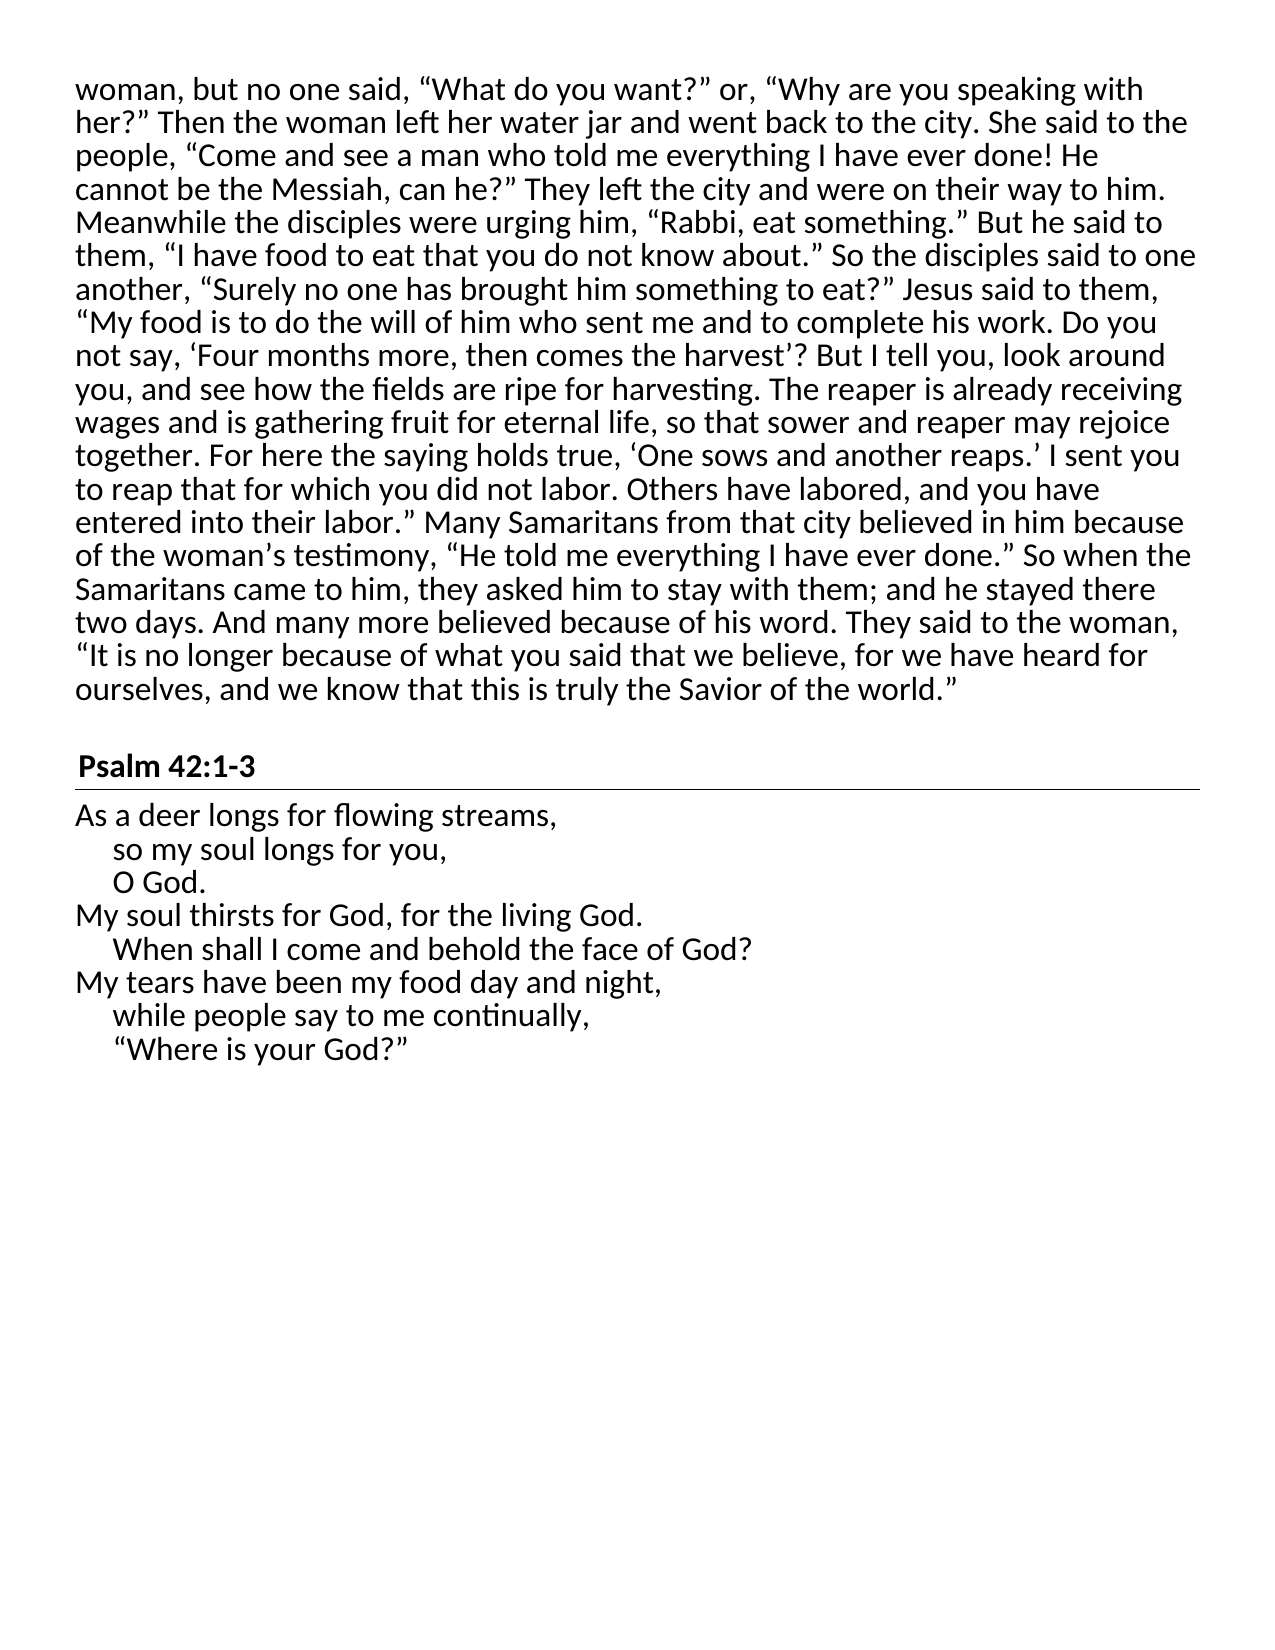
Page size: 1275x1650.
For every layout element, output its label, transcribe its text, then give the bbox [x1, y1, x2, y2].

text As a deer longs for flowing streams, so my soul longs for you, O God. [75, 802, 1200, 902]
text woman, but no one said, “What do you want?” or, “Why are you speaking with her?” Then the woman left her water jar and went back to the city. She said to the people, “Come and see a man who told me everything I have ever done! He cannot be the Messiah, can he?” They left the city and were on their way to him. Meanwhile the disciples were urging him, “Rabbi, eat something.” But he said to them, “I have food to eat that you do not know about.” So the disciples said to one another, “Surely no one has brought him something to eat?” Jesus said to them, “My food is to do the will of him who sent me and to complete his work. Do you not say, ‘Four months more, then comes the harvest’? But I tell you, look around you, and see how the fields are ripe for harvesting. The reaper is already receiving wages and is gathering fruit for eternal life, so that sower and reaper may rejoice together. For here the saying holds true, ‘One sows and another reaps.’ I sent you to reap that for which you did not labor. Others have labored, and you have entered into their labor.” Many Samaritans from that city believed in him because of the woman’s testimony, “He told me everything I have ever done.” So when the Samaritans came to him, they asked him to stay with them; and he stayed there two days. And many more believed because of his word. They said to the woman, “It is no longer because of what you said that we believe, for we have heard for ourselves, and we know that this is truly the Savior of the world.” [75, 75, 1200, 708]
text My soul thirsts for God, for the living God. When shall I come and behold the face of God? [75, 902, 1200, 968]
subtitle Psalm 42:1-3 [75, 750, 1200, 789]
text My tears have been my food day and night, while people say to me continually, “Where is your God?” [75, 968, 1200, 1068]
